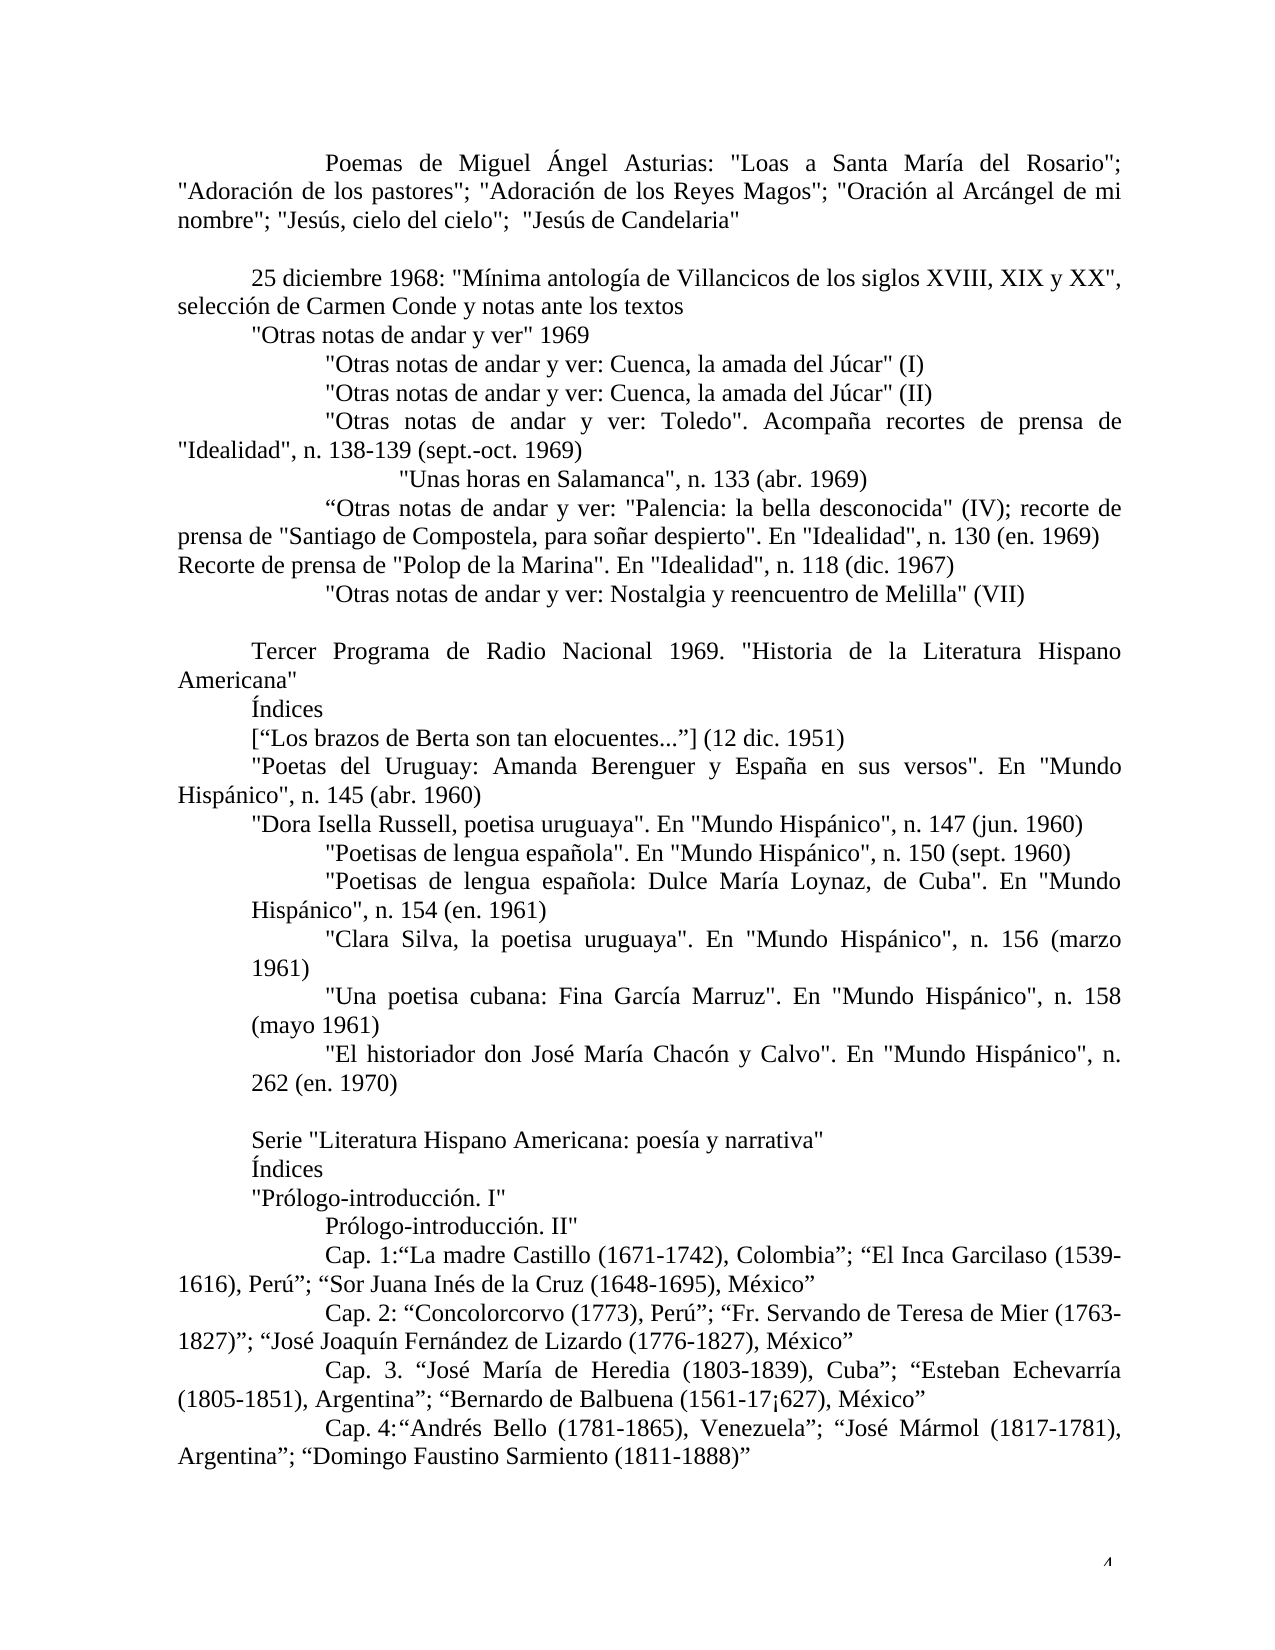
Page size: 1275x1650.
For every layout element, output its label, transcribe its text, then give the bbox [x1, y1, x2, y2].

text Cap. 1:“La madre Castillo (1671-1742), Colombia”; “El Inca Garcilaso (1539-1616), Perú”; “Sor Juana Inés de la Cruz (1648-1695), México” [177, 1240, 1122, 1298]
text 25 diciembre 1968: "Mínima antología de Villancicos de los siglos XVIII, XIX y XX", selección de Carmen Conde y notas ante los textos [177, 263, 1122, 320]
text "Otras notas de andar y ver" 1969 [177, 320, 1122, 349]
text “Otras notas de andar y ver: "Palencia: la bella desconocida" (IV); recorte de prensa de "Santiago de Compostela, para soñar despierto". En "Idealidad", n. 130 (en. 1969) [177, 493, 1122, 550]
text "Clara Silva, la poetisa uruguaya". En "Mundo Hispánico", n. 156 (marzo 1961) [251, 924, 1122, 981]
text Serie "Literatura Hispano Americana: poesía y narrativa" [177, 1125, 1122, 1154]
text "Otras notas de andar y ver: Cuenca, la amada del Júcar" (I) [177, 349, 1122, 378]
text "Otras notas de andar y ver: Cuenca, la amada del Júcar" (II) [177, 378, 1122, 406]
text Tercer Programa de Radio Nacional 1969. "Historia de la Literatura Hispano Americana" [177, 636, 1122, 694]
text "Prólogo-introducción. I" [177, 1183, 1122, 1211]
text Cap. 2: “Concolorcorvo (1773), Perú”; “Fr. Servando de Teresa de Mier (1763-1827)”; “José Joaquín Fernández de Lizardo (1776-1827), México” [177, 1298, 1122, 1355]
text "Poetisas de lengua española: Dulce María Loynaz, de Cuba". En "Mundo Hispánico", n. 154 (en. 1961) [251, 866, 1122, 924]
text "Poetisas de lengua española". En "Mundo Hispánico", n. 150 (sept. 1960) [251, 838, 1122, 866]
text [“Los brazos de Berta son tan elocuentes...”] (12 dic. 1951) [177, 723, 1122, 751]
text Cap. 4: “Andrés Bello (1781-1865), Venezuela”; “José Mármol (1817-1781), Argentina”; “Domingo Faustino Sarmiento (1811-1888)” [177, 1413, 1122, 1470]
text Cap. 3. “José María de Heredia (1803-1839), Cuba”; “Esteban Echevarría (1805-1851), Argentina”; “Bernardo de Balbuena (1561-17¡627), México” [177, 1355, 1122, 1413]
text Índices [177, 694, 1122, 723]
text "El historiador don José María Chacón y Calvo". En "Mundo Hispánico", n. 262 (en. 1970) [251, 1039, 1122, 1096]
text Recorte de prensa de "Polop de la Marina". En "Idealidad", n. 118 (dic. 1967) [177, 550, 1122, 579]
text "Unas horas en Salamanca", n. 133 (abr. 1969) [325, 464, 1122, 493]
text "Poetas del Uruguay: Amanda Berenguer y España en sus versos". En "Mundo Hispánico", n. 145 (abr. 1960) [177, 751, 1122, 809]
text Poemas de Miguel Ángel Asturias: "Loas a Santa María del Rosario"; "Adoración de los pastores"; "Adoración de los Reyes Magos"; "Oración al Arcángel de mi nombre"; "Jesús, cielo del cielo"; "Jesús de Candelaria" [177, 148, 1122, 234]
text "Otras notas de andar y ver: Toledo". Acompaña recortes de prensa de "Idealidad", n. 138-139 (sept.-oct. 1969) [177, 406, 1122, 464]
text "Dora Isella Russell, poetisa uruguaya". En "Mundo Hispánico", n. 147 (jun. 1960) [177, 809, 1122, 838]
text Prólogo-introducción. II" [251, 1211, 1122, 1240]
text "Otras notas de andar y ver: Nostalgia y reencuentro de Melilla" (VII) [177, 579, 1122, 608]
text "Una poetisa cubana: Fina García Marruz". En "Mundo Hispánico", n. 158 (mayo 1961) [251, 981, 1122, 1039]
text Índices [177, 1154, 1122, 1183]
